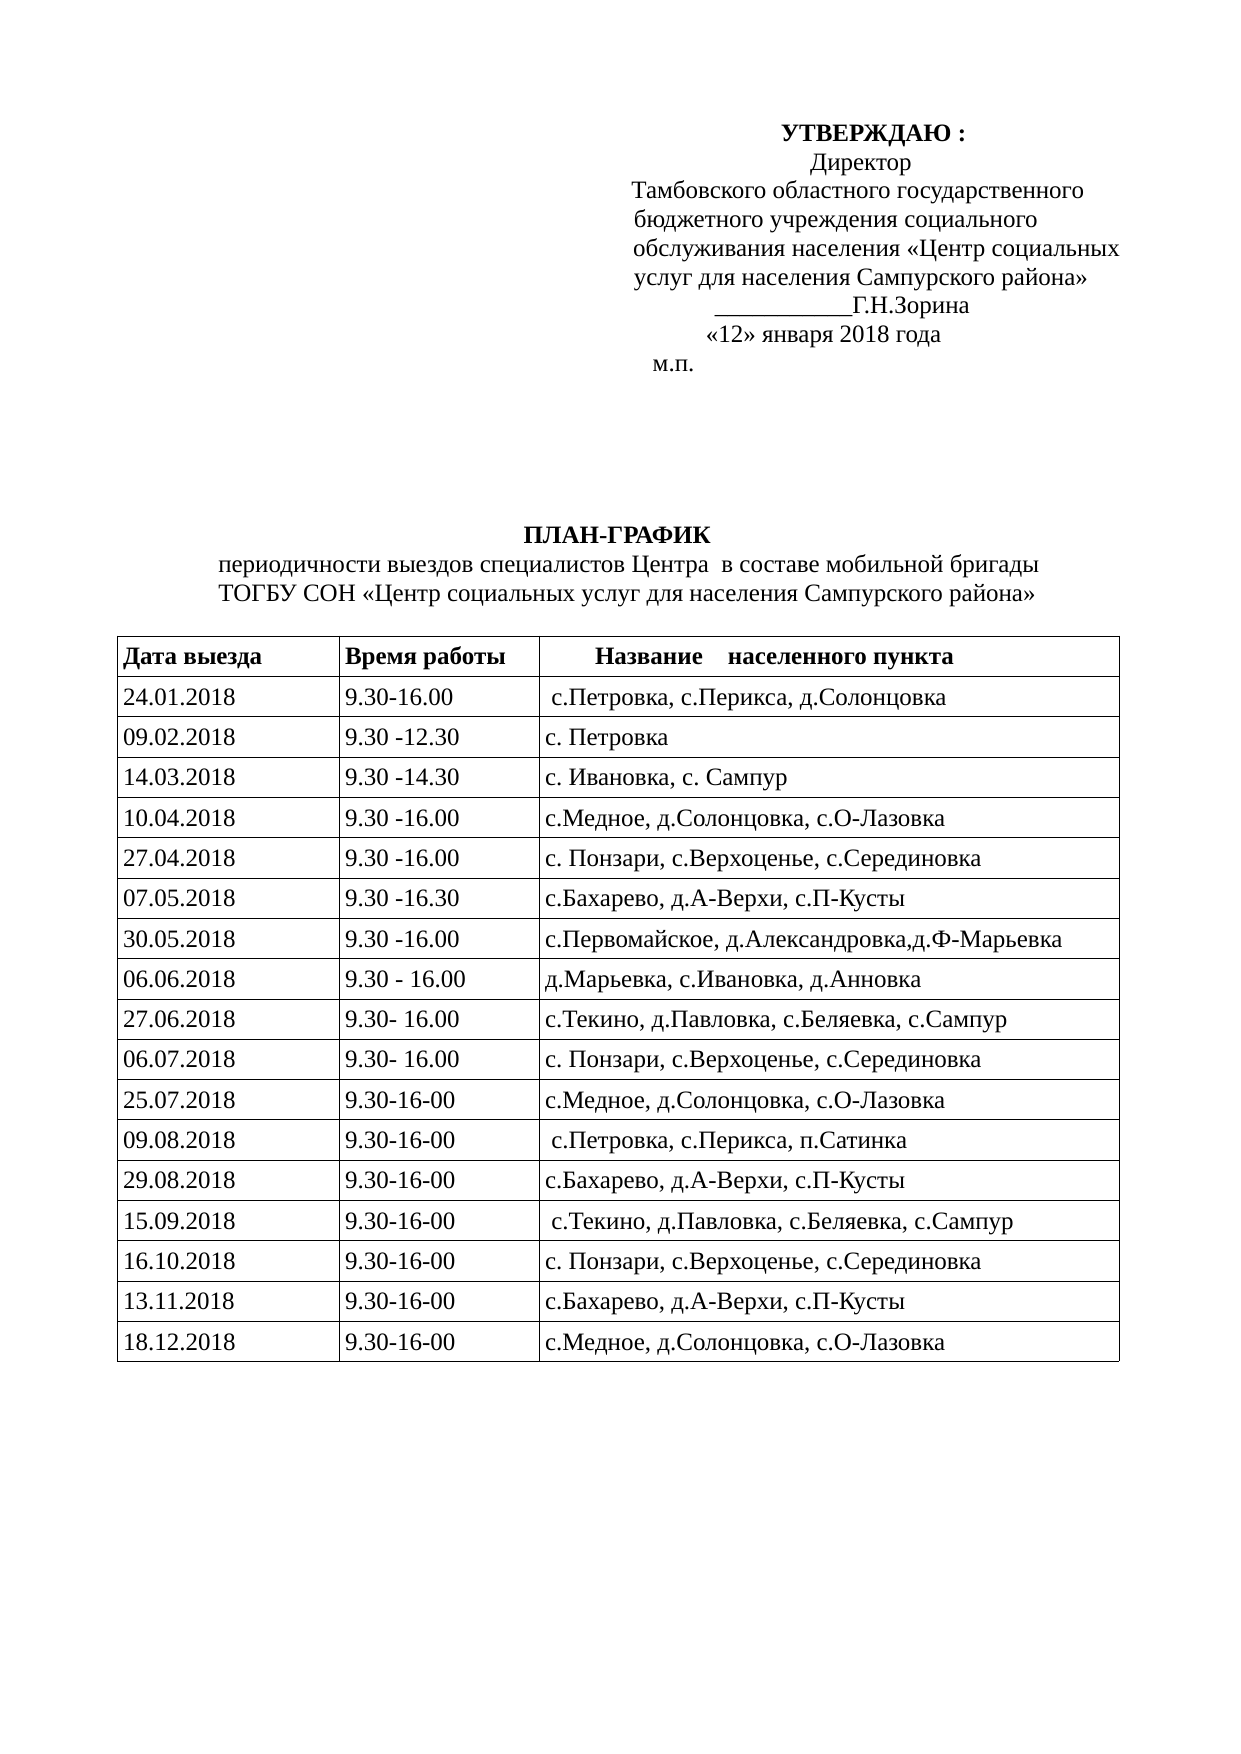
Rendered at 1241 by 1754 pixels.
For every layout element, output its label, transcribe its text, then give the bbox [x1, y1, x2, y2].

table_cell с.Медное, д.Солонцовка, с.О-Лазовка [540, 1322, 1119, 1361]
table_cell 9.30- 16.00 [340, 1000, 539, 1039]
table_cell 9.30-16-00 [340, 1161, 539, 1200]
table_cell 13.11.2018 [118, 1282, 339, 1321]
table_cell 15.09.2018 [118, 1201, 339, 1240]
table_cell с.Бахарево, д.А-Верхи, с.П-Кусты [540, 1282, 1119, 1321]
table_cell 9.30-16-00 [340, 1322, 539, 1361]
table_cell 27.06.2018 [118, 1000, 339, 1039]
text обслуживания населения «Центр социальных [118, 233, 1122, 262]
table_cell 9.30 -16.30 [340, 879, 539, 918]
table_cell 06.07.2018 [118, 1040, 339, 1079]
table_cell с.Петровка, с.Перикса, п.Сатинка [540, 1120, 1119, 1160]
table_cell 9.30 - 16.00 [340, 959, 539, 998]
text периодичности выездов специалистов Центра в составе мобильной бригады [118, 549, 1122, 578]
table_cell 9.30 -16.00 [340, 838, 539, 877]
table_cell с.Первомайское, д.Александровка,д.Ф-Марьевка [540, 919, 1119, 958]
table_cell 07.05.2018 [118, 879, 339, 918]
table_cell 16.10.2018 [118, 1241, 339, 1281]
table_cell с.Петровка, с.Перикса, д.Солонцовка [540, 677, 1119, 716]
table_cell 25.07.2018 [118, 1080, 339, 1119]
table_cell 14.03.2018 [118, 758, 339, 797]
table_header Название населенного пункта [540, 637, 1119, 676]
table_cell 06.06.2018 [118, 959, 339, 998]
table_cell с. Понзари, с.Верхоценье, с.Серединовка [540, 1040, 1119, 1079]
table_header Время работы [340, 637, 539, 676]
text УТВЕРЖДАЮ : [118, 118, 1122, 147]
table_cell с. Петровка [540, 717, 1119, 757]
text ПЛАН-ГРАФИК [118, 521, 1122, 549]
table_cell 09.08.2018 [118, 1120, 339, 1160]
table_cell 30.05.2018 [118, 919, 339, 958]
table_cell 9.30- 16.00 [340, 1040, 539, 1079]
text «12» января 2018 года [118, 319, 1122, 348]
table_cell 9.30-16-00 [340, 1080, 539, 1119]
text ТОГБУ СОН «Центр социальных услуг для населения Сампурского района» [118, 578, 1122, 607]
table_cell 9.30-16-00 [340, 1201, 539, 1240]
table_cell с.Текино, д.Павловка, с.Беляевка, с.Сампур [540, 1201, 1119, 1240]
text Тамбовского областного государственного [118, 176, 1122, 204]
table_cell с.Бахарево, д.А-Верхи, с.П-Кусты [540, 1161, 1119, 1200]
table_cell 9.30-16-00 [340, 1282, 539, 1321]
table_cell 27.04.2018 [118, 838, 339, 877]
text бюджетного учреждения социального [118, 204, 1122, 233]
text м.п. [118, 348, 1122, 377]
table_cell с.Текино, д.Павловка, с.Беляевка, с.Сампур [540, 1000, 1119, 1039]
table_cell с.Бахарево, д.А-Верхи, с.П-Кусты [540, 879, 1119, 918]
table_cell с. Понзари, с.Верхоценье, с.Серединовка [540, 1241, 1119, 1281]
table_cell 09.02.2018 [118, 717, 339, 757]
table_cell с.Медное, д.Солонцовка, с.О-Лазовка [540, 1080, 1119, 1119]
table_cell 9.30-16-00 [340, 1120, 539, 1160]
table_cell д.Марьевка, с.Ивановка, д.Анновка [540, 959, 1119, 998]
table_cell 10.04.2018 [118, 798, 339, 837]
text Директор [118, 147, 1122, 176]
table_cell 18.12.2018 [118, 1322, 339, 1361]
table_cell 9.30 -16.00 [340, 798, 539, 837]
table_cell 24.01.2018 [118, 677, 339, 716]
text ___________Г.Н.Зорина [118, 291, 1122, 319]
table_cell с.Медное, д.Солонцовка, с.О-Лазовка [540, 798, 1119, 837]
table_cell 29.08.2018 [118, 1161, 339, 1200]
table_cell 9.30 -12.30 [340, 717, 539, 757]
table_cell 9.30-16.00 [340, 677, 539, 716]
table_header Дата выезда [118, 637, 339, 676]
table_cell 9.30 -14.30 [340, 758, 539, 797]
table_cell 9.30-16-00 [340, 1241, 539, 1281]
text услуг для населения Сампурского района» [118, 262, 1122, 291]
table_cell с. Понзари, с.Верхоценье, с.Серединовка [540, 838, 1119, 877]
table_cell 9.30 -16.00 [340, 919, 539, 958]
table_cell с. Ивановка, с. Сампур [540, 758, 1119, 797]
